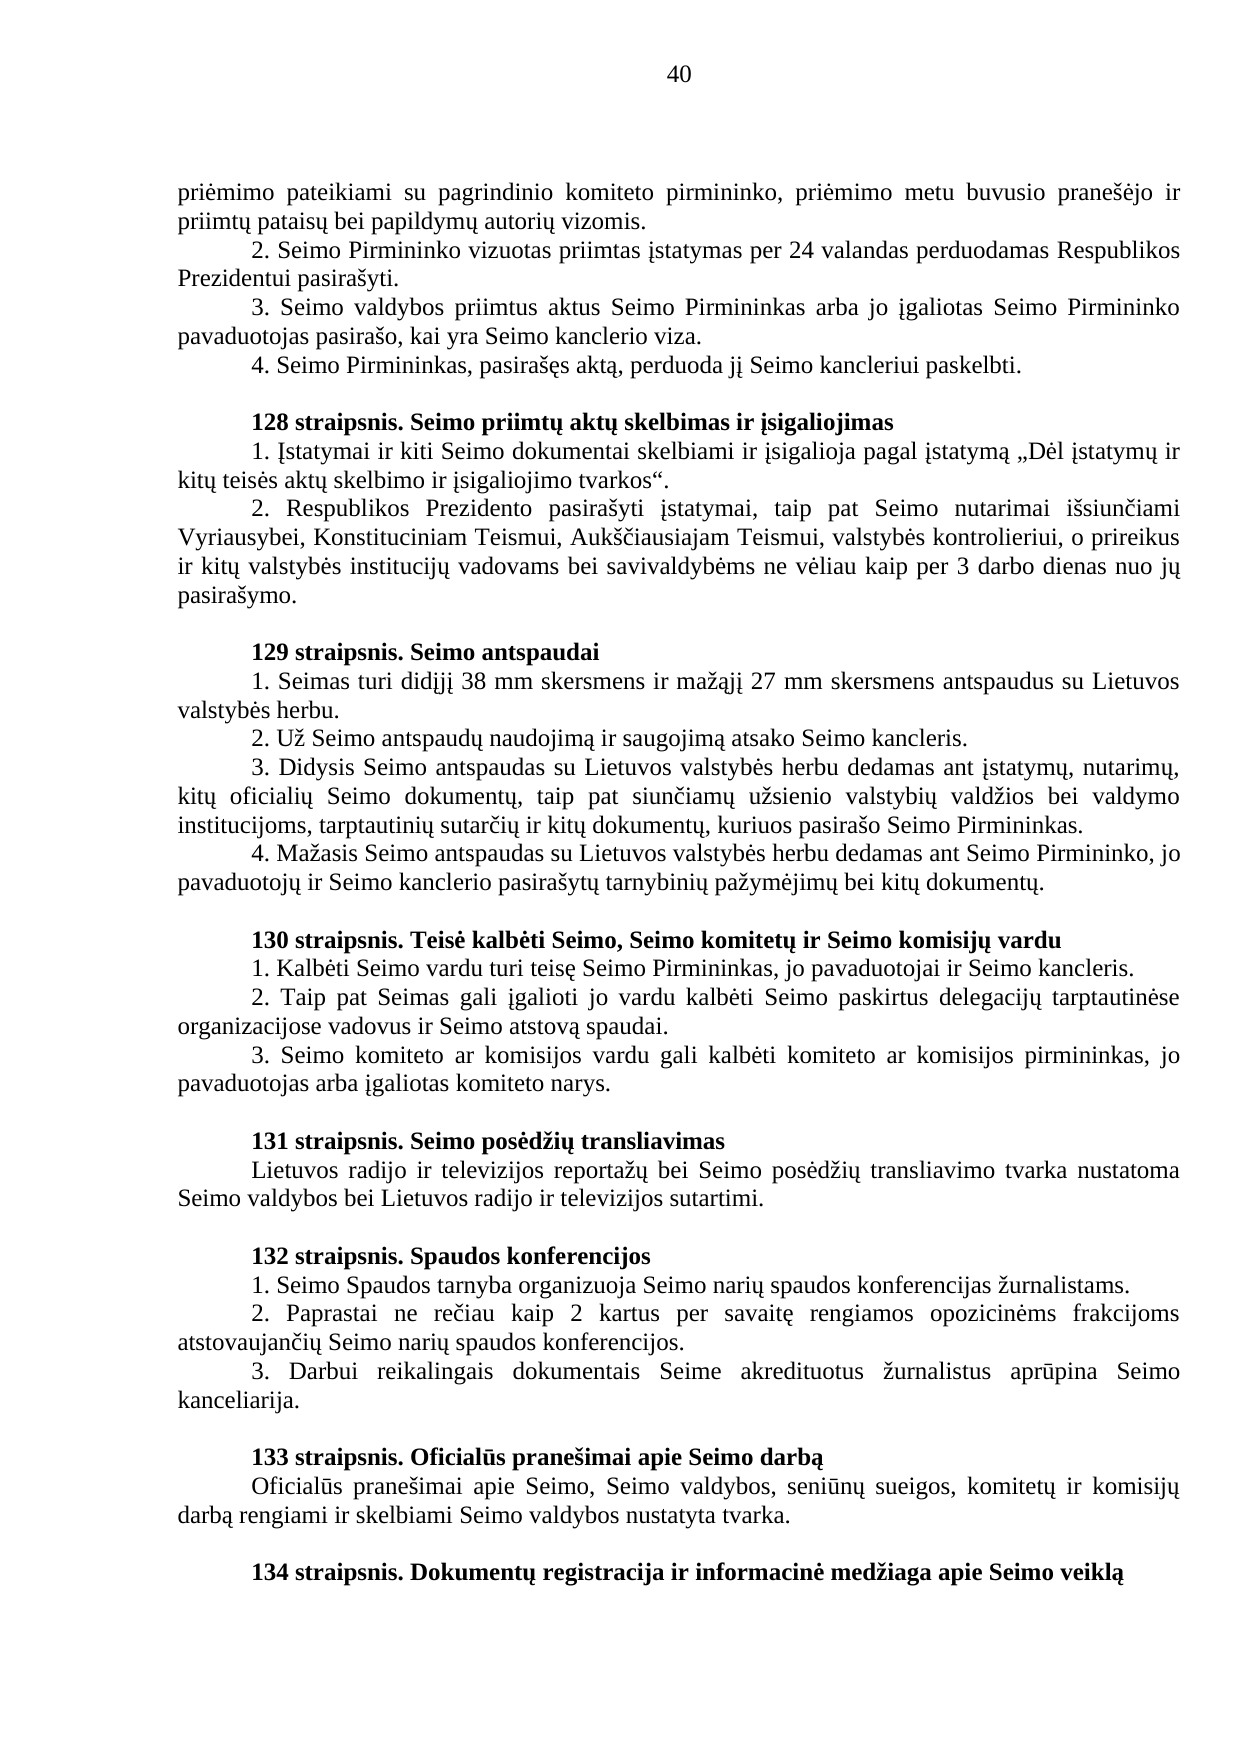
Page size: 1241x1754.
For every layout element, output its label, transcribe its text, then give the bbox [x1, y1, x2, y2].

text 129 straipsnis. Seimo antspaudai [177, 637, 1181, 666]
text 2. Už Seimo antspaudų naudojimą ir saugojimą atsako Seimo kancleris. [177, 723, 1181, 752]
text 3. Seimo komiteto ar komisijos vardu gali kalbėti komiteto ar komisijos pirmininkas, jo pavaduotojas arba įgaliotas komiteto narys. [177, 1040, 1181, 1097]
text 133 straipsnis. Oficialūs pranešimai apie Seimo darbą [177, 1442, 1181, 1471]
text 1. Seimas turi didįjį 38 mm skersmens ir mažąjį 27 mm skersmens antspaudus su Lietuvos valstybės herbu. [177, 666, 1181, 723]
text priėmimo pateikiami su pagrindinio komiteto pirmininko, priėmimo metu buvusio pranešėjo ir priimtų pataisų bei papildymų autorių vizomis. [177, 177, 1181, 235]
text Oficialūs pranešimai apie Seimo, Seimo valdybos, seniūnų sueigos, komitetų ir komisijų darbą rengiami ir skelbiami Seimo valdybos nustatyta tvarka. [177, 1471, 1181, 1528]
text 4. Seimo Pirmininkas, pasirašęs aktą, perduoda jį Seimo kancleriui paskelbti. [177, 350, 1181, 378]
text 134 straipsnis. Dokumentų registracija ir informacinė medžiaga apie Seimo veiklą [251, 1557, 1181, 1586]
text 1. Įstatymai ir kiti Seimo dokumentai skelbiami ir įsigalioja pagal įstatymą „Dėl įstatymų ir kitų teisės aktų skelbimo ir įsigaliojimo tvarkos“. [177, 436, 1181, 493]
text 3. Seimo valdybos priimtus aktus Seimo Pirmininkas arba jo įgaliotas Seimo Pirmininko pavaduotojas pasirašo, kai yra Seimo kanclerio viza. [177, 292, 1181, 350]
text 2. Taip pat Seimas gali įgalioti jo vardu kalbėti Seimo paskirtus delegacijų tarptautinėse organizacijose vadovus ir Seimo atstovą spaudai. [177, 982, 1181, 1040]
text 3. Didysis Seimo antspaudas su Lietuvos valstybės herbu dedamas ant įstatymų, nutarimų, kitų oficialių Seimo dokumentų, taip pat siunčiamų užsienio valstybių valdžios bei valdymo institucijoms, tarptautinių sutarčių ir kitų dokumentų, kuriuos pasirašo Seimo Pirmininkas. [177, 752, 1181, 838]
text 1. Kalbėti Seimo vardu turi teisę Seimo Pirmininkas, jo pavaduotojai ir Seimo kancleris. [177, 953, 1181, 982]
text 132 straipsnis. Spaudos konferencijos [177, 1241, 1181, 1270]
text 3. Darbui reikalingais dokumentais Seime akredituotus žurnalistus aprūpina Seimo kanceliarija. [177, 1356, 1181, 1413]
text Lietuvos radijo ir televizijos reportažų bei Seimo posėdžių transliavimo tvarka nustatoma Seimo valdybos bei Lietuvos radijo ir televizijos sutartimi. [177, 1155, 1181, 1212]
text 1. Seimo Spaudos tarnyba organizuoja Seimo narių spaudos konferencijas žurnalistams. [177, 1270, 1181, 1298]
text 131 straipsnis. Seimo posėdžių transliavimas [177, 1126, 1181, 1155]
text 2. Seimo Pirmininko vizuotas priimtas įstatymas per 24 valandas perduodamas Respublikos Prezidentui pasirašyti. [177, 235, 1181, 292]
text 128 straipsnis. Seimo priimtų aktų skelbimas ir įsigaliojimas [177, 407, 1181, 436]
text 130 straipsnis. Teisė kalbėti Seimo, Seimo komitetų ir Seimo komisijų vardu [177, 925, 1181, 953]
text 2. Respublikos Prezidento pasirašyti įstatymai, taip pat Seimo nutarimai išsiunčiami Vyriausybei, Konstituciniam Teismui, Aukščiausiajam Teismui, valstybės kontrolieriui, o prireikus ir kitų valstybės institucijų vadovams bei savivaldybėms ne vėliau kaip per 3 darbo dienas nuo jų pasirašymo. [177, 493, 1181, 608]
text 2. Paprastai ne rečiau kaip 2 kartus per savaitę rengiamos opozicinėms frakcijoms atstovaujančių Seimo narių spaudos konferencijos. [177, 1298, 1181, 1356]
text 4. Mažasis Seimo antspaudas su Lietuvos valstybės herbu dedamas ant Seimo Pirmininko, jo pavaduotojų ir Seimo kanclerio pasirašytų tarnybinių pažymėjimų bei kitų dokumentų. [177, 838, 1181, 896]
